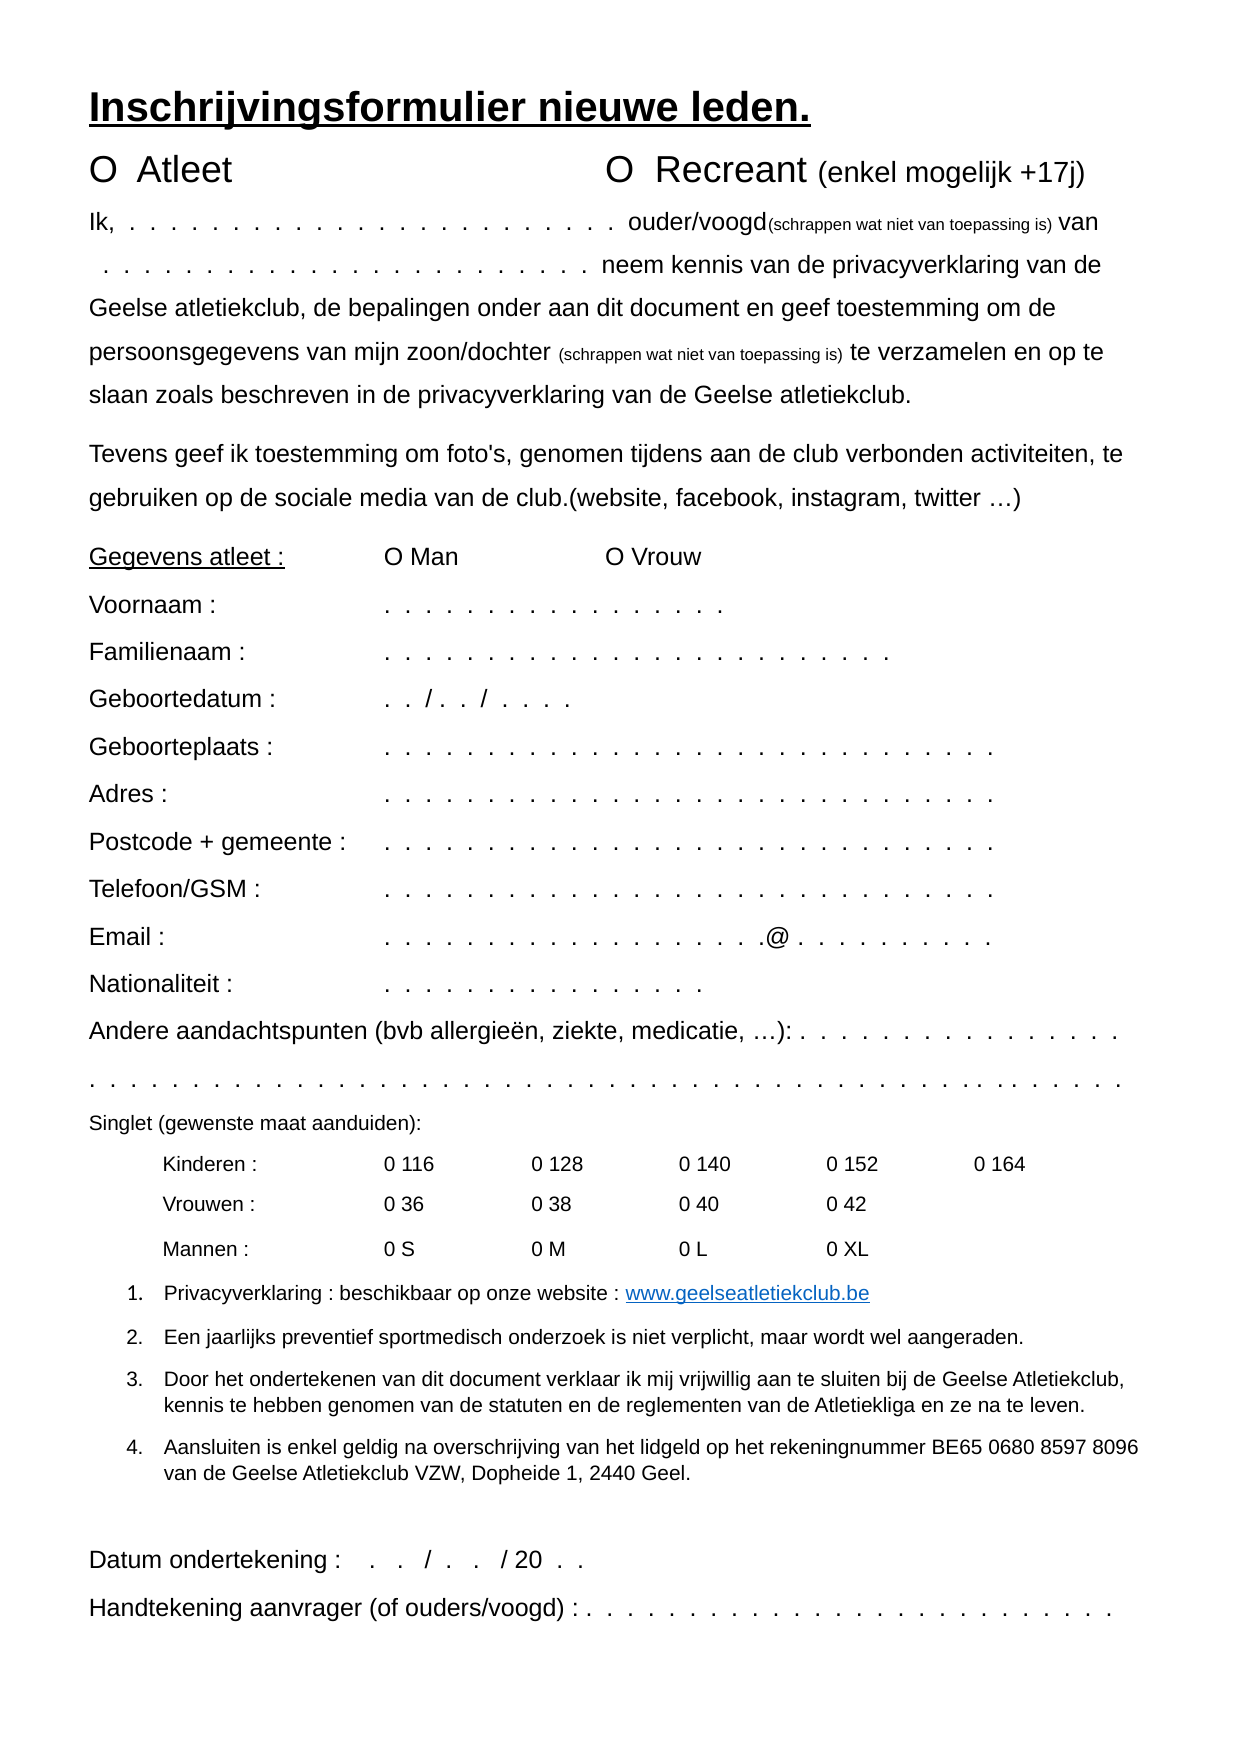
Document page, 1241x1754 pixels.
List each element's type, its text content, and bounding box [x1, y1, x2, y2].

text Tevens geef ik toestemming om foto's, genomen tijdens aan de club verbonden activiteiten, te gebruiken op de sociale media van de club.(website, facebook, instagram, twitter …) [88, 439, 1152, 511]
text Mannen : 0 S 0 M 0 L 0 XL [88, 1233, 1152, 1262]
text Inschrijvingsformulier nieuwe leden. [88, 83, 1152, 131]
text Familienaam : . . . . . . . . . . . . . . . . . . . . . . . . . [88, 637, 1152, 666]
list Een jaarlijks preventief sportmedisch onderzoek is niet verplicht, maar wordt wel aangeraden. [126, 1325, 1152, 1349]
text Singlet (gewenste maat aanduiden): [88, 1111, 1152, 1135]
list Aansluiten is enkel geldig na overschrijving van het lidgeld op het rekeningnummer BE65 0680 8597 8096 van de Geelse Atletiekclub VZW, Dopheide 1, 2440 Geel. [126, 1435, 1152, 1485]
text Geboortedatum : . . / . . / . . . . [88, 684, 1152, 713]
text Geboorteplaats : . . . . . . . . . . . . . . . . . . . . . . . . . . . . . . [88, 732, 1152, 761]
text Postcode + gemeente : . . . . . . . . . . . . . . . . . . . . . . . . . . . . . . [88, 827, 1152, 855]
list Privacyverklaring : beschikbaar op onze website : www.geelseatletiekclub.be [126, 1278, 1152, 1306]
text Telefoon/GSM : . . . . . . . . . . . . . . . . . . . . . . . . . . . . . . [88, 874, 1152, 903]
text Voornaam : . . . . . . . . . . . . . . . . . [88, 590, 1152, 618]
text . . . . . . . . . . . . . . . . . . . . . . . . . . . . . . . . . . . . . . . . . . . . . . . . . . . [88, 1064, 1152, 1092]
text O Atleet O Recreant (enkel mogelijk +17j) [88, 147, 1152, 190]
text Adres : . . . . . . . . . . . . . . . . . . . . . . . . . . . . . . [88, 779, 1152, 808]
text Nationaliteit : . . . . . . . . . . . . . . . . [88, 969, 1152, 998]
text Andere aandachtspunten (bvb allergieën, ziekte, medicatie, …): . . . . . . . . . . . . . . . . [88, 1016, 1152, 1045]
text Datum ondertekening : . . / . . / 20 . . [88, 1545, 1152, 1574]
text Gegevens atleet : O Man O Vrouw [88, 542, 1152, 571]
text Email : . . . . . . . . . . . . . . . . . . .@ . . . . . . . . . . [88, 921, 1152, 950]
text Vrouwen : 0 36 0 38 0 40 0 42 [88, 1192, 1152, 1216]
text Ik, . . . . . . . . . . . . . . . . . . . . . . . . ouder/voogd(schrappen wat niet van toepassing is) van . . . . . . . . . . . . . . . . . . . . . . . . neem kennis van de privacyverklaring van de Geelse atletiekclub, de bepalingen onder aan dit document en geef toestemming om de persoonsgegevens van mijn zoon/dochter (schrappen wat niet van toepassing is) te verzamelen en op te slaan zoals beschreven in de privacyverklaring van de Geelse atletiekclub. [88, 207, 1152, 408]
text Handtekening aanvrager (of ouders/voogd) : . . . . . . . . . . . . . . . . . . . . . . . . . . [88, 1593, 1152, 1621]
text Kinderen : 0 116 0 128 0 140 0 152 0 164 [88, 1152, 1152, 1176]
list Door het ondertekenen van dit document verklaar ik mij vrijwillig aan te sluiten bij de Geelse Atletiekclub, kennis te hebben genomen van de statuten en de reglementen van de Atletiekliga en ze na te leven. [126, 1367, 1152, 1417]
